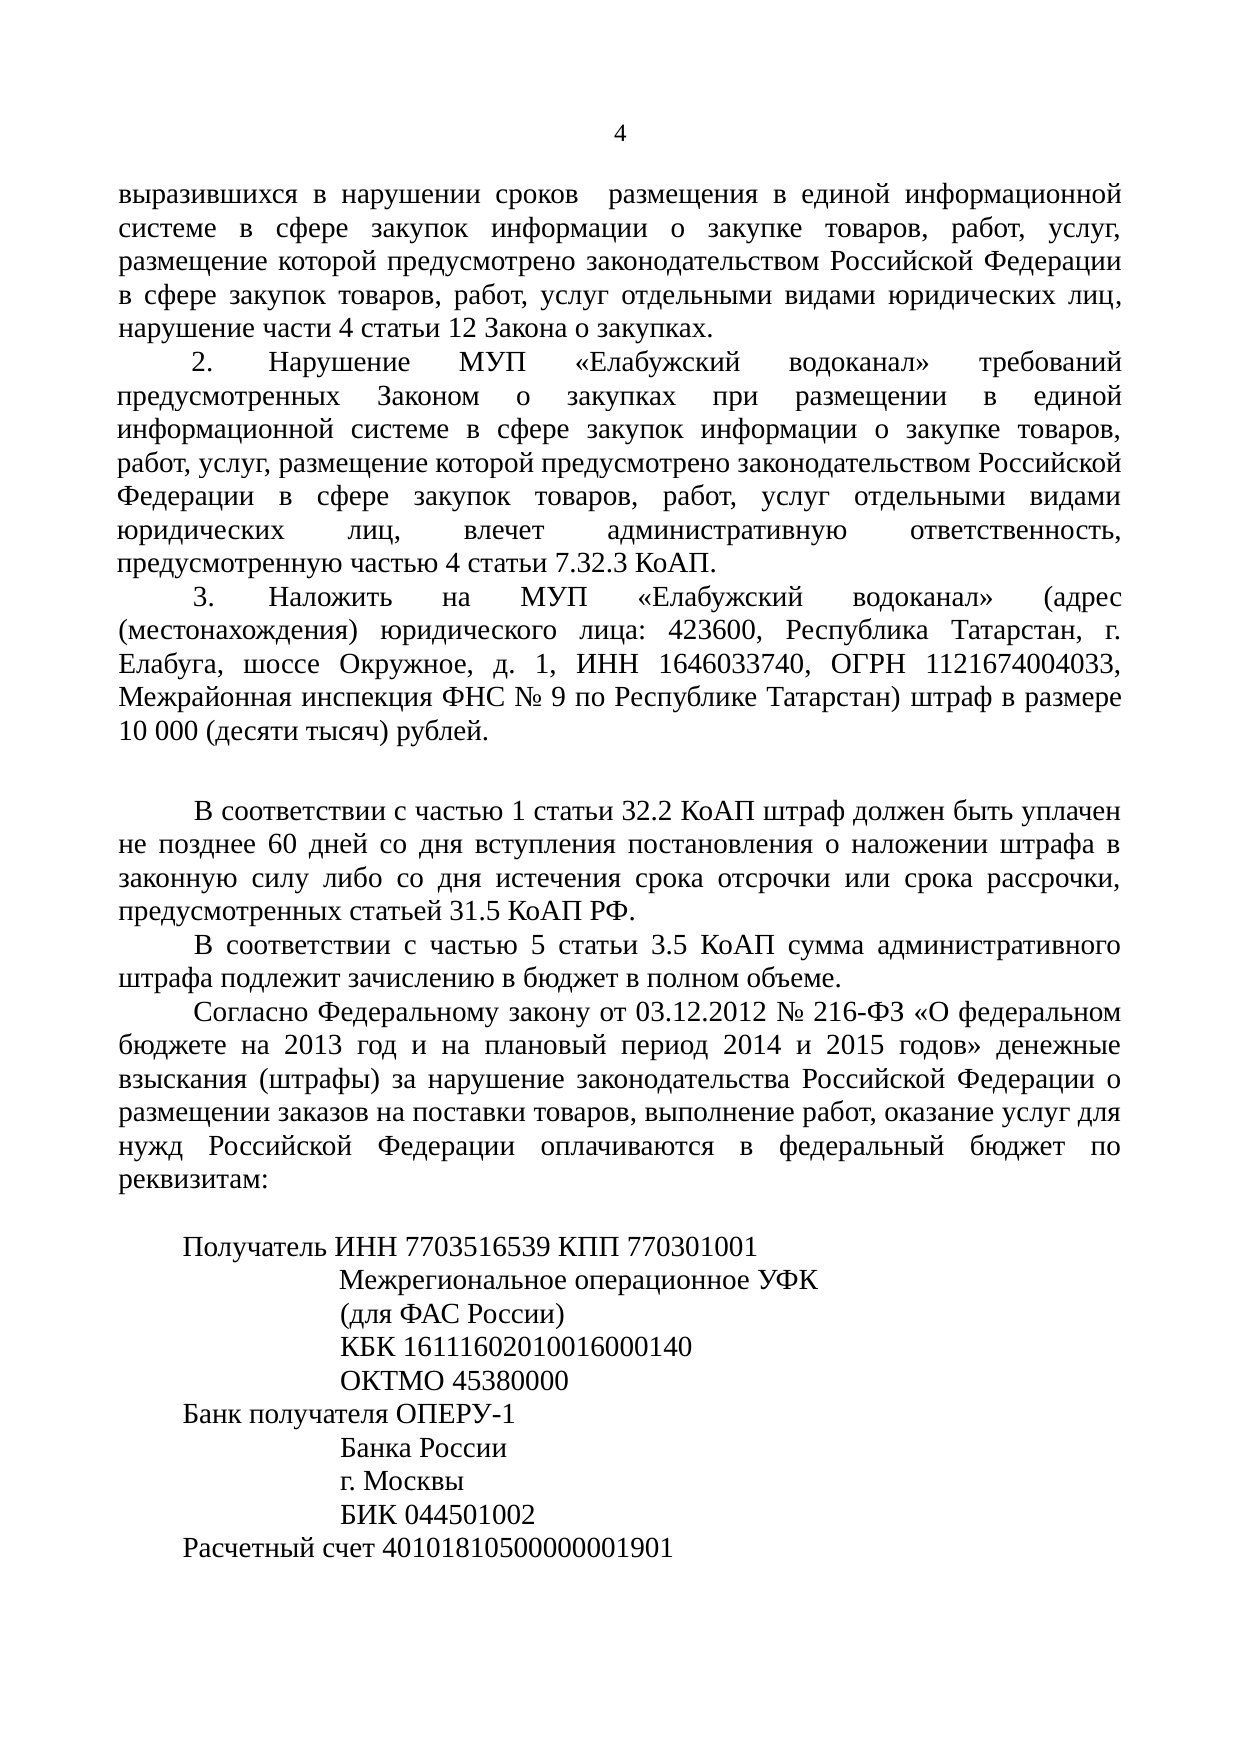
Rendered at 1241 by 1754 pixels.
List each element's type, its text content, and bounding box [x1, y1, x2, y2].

text Расчетный счет 40101810500000001901 [118, 1531, 1122, 1564]
text В соответствии с частью 5 статьи 3.5 КоАП сумма административного штрафа подлежит зачислению в бюджет в полном объеме. [118, 927, 1122, 994]
text Межрегиональное операционное УФК [118, 1262, 1122, 1296]
text Согласно Федеральному закону от 03.12.2012 № 216-ФЗ «О федеральном бюджете на 2013 год и на плановый период 2014 и 2015 годов» денежные взыскания (штрафы) за нарушение законодательства Российской Федерации о размещении заказов на поставки товаров, выполнение работ, оказание услуг для нужд Российской Федерации оплачиваются в федеральный бюджет по реквизитам: [118, 994, 1122, 1195]
text Получатель ИНН 7703516539 КПП 770301001 [118, 1229, 1122, 1262]
list Нарушение МУП «Елабужский водоканал» требований предусмотренных Законом о закупках при размещении в единой информационной системе в сфере закупок информации о закупке товаров, работ, услуг, размещение которой предусмотрено законодательством Российской Федерации в сфере закупок товаров, работ, услуг отдельными видами юридических лиц, влечет административную ответственность, предусмотренную частью 4 статьи 7.32.3 КоАП. [117, 344, 1122, 579]
list выразившихся в нарушении сроков размещения в единой информационной системе в сфере закупок информации о закупке товаров, работ, услуг, размещение которой предусмотрено законодательством Российской Федерации в сфере закупок товаров, работ, услуг отдельными видами юридических лиц, нарушение части 4 статьи 12 Закона о закупках. [118, 176, 1122, 344]
text В соответствии с частью 1 статьи 32.2 КоАП штраф должен быть уплачен не позднее 60 дней со дня вступления постановления о наложении штрафа в законную силу либо со дня истечения срока отсрочки или срока рассрочки, предусмотренных статьей 31.5 КоАП РФ. [118, 793, 1122, 927]
text КБК 16111602010016000140 [118, 1329, 1122, 1363]
text г. Москвы [118, 1463, 1122, 1497]
text (для ФАС России) [118, 1296, 1122, 1329]
text Банка России [118, 1430, 1122, 1463]
list Наложить на МУП «Елабужский водоканал» (адрес (местонахождения) юридического лица: 423600, Республика Татарстан, г. Елабуга, шоссе Окружное, д. 1, ИНН 1646033740, ОГРН 1121674004033, Межрайонная инспекция ФНС № 9 по Республике Татарстан) штраф в размере 10 000 (десяти тысяч) рублей. [118, 579, 1122, 747]
text Банк получателя ОПЕРУ-1 [118, 1396, 1122, 1430]
text ОКТМО 45380000 [118, 1363, 1122, 1396]
text БИК 044501002 [118, 1497, 1122, 1531]
